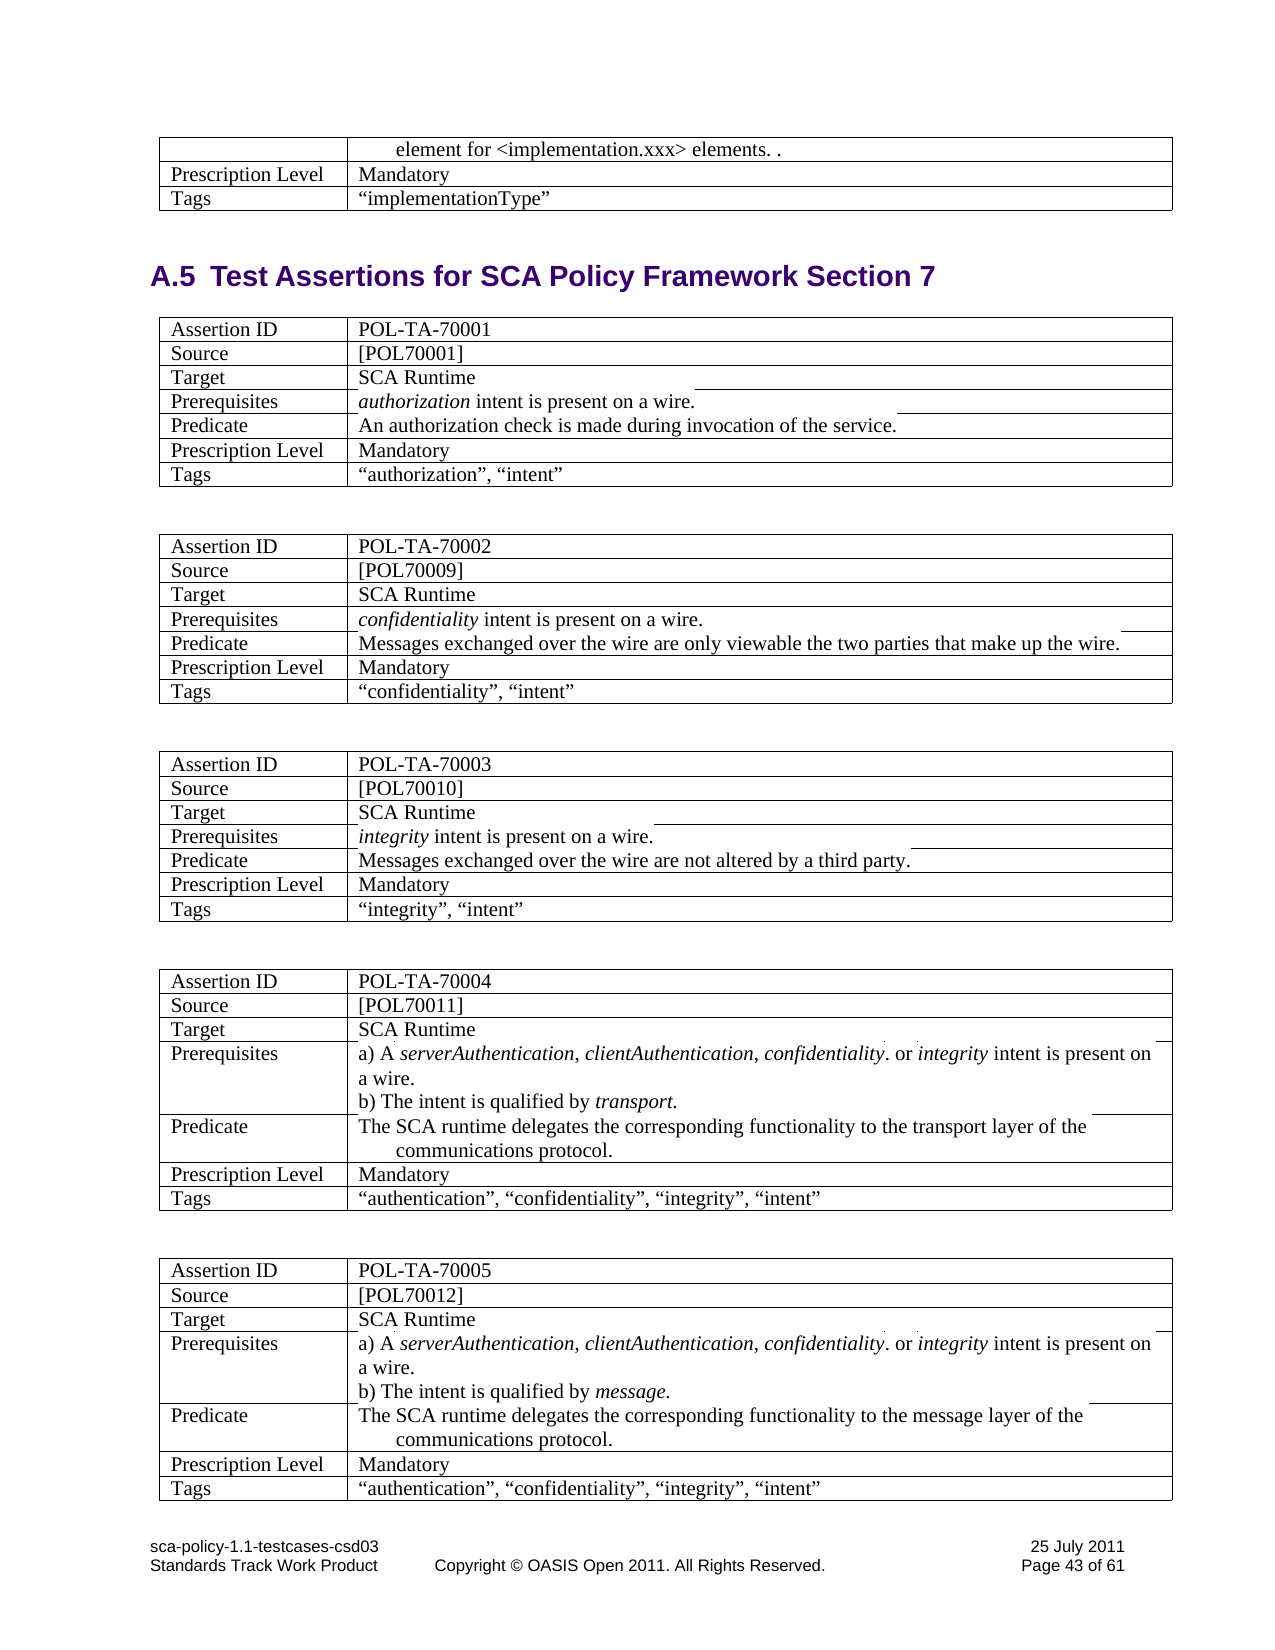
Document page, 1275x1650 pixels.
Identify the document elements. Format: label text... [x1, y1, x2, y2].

table_cell Tags [160, 897, 347, 921]
table_cell Mandatory [348, 873, 1172, 896]
table_cell “implementationType” [348, 187, 1172, 210]
table_cell Messages exchanged over the wire are only viewable the two parties that make up the wire. [348, 632, 1172, 655]
table_cell Predicate [160, 414, 347, 437]
table_cell Mandatory [348, 1452, 1172, 1476]
table_cell Predicate [160, 1115, 347, 1162]
table_cell Predicate [160, 849, 347, 872]
table_cell a) A serverAuthentication, clientAuthentication, confidentiality. or integrity intent is present on a wire. b) The intent is qualified by transport. [348, 1042, 1172, 1113]
table_cell Target [160, 801, 347, 824]
table_cell confidentiality intent is present on a wire. [348, 607, 1172, 631]
table_cell [POL70009] [348, 559, 1172, 582]
table_cell Mandatory [348, 656, 1172, 679]
table_header Assertion ID [160, 1259, 347, 1282]
subtitle Test Assertions for SCA Policy Framework Section 7 [150, 259, 1125, 292]
table_cell SCA Runtime [348, 1308, 1172, 1331]
table_cell [POL70012] [348, 1284, 1172, 1307]
table_cell [POL70001] [348, 342, 1172, 365]
table_cell Tags [160, 1187, 347, 1210]
table_cell Target [160, 366, 347, 389]
table_cell Prerequisites [160, 825, 347, 848]
table_cell Predicate [160, 1404, 347, 1451]
table_header POL-TA-70003 [348, 752, 1172, 776]
table_header POL-TA-70005 [348, 1259, 1172, 1282]
table_cell The SCA runtime delegates the corresponding functionality to the message layer of the communications protocol. [348, 1404, 1172, 1451]
table_cell Prescription Level [160, 439, 347, 462]
table_cell Target [160, 583, 347, 606]
table_cell Tags [160, 463, 347, 486]
table_cell Prescription Level [160, 873, 347, 896]
table_cell SCA Runtime [348, 366, 1172, 389]
table_cell Prerequisites [160, 1332, 347, 1403]
table_cell “confidentiality”, “intent” [348, 680, 1172, 703]
table_cell SCA Runtime [348, 583, 1172, 606]
table_cell Prerequisites [160, 607, 347, 631]
table_cell Prescription Level [160, 1163, 347, 1186]
table_cell Mandatory [348, 439, 1172, 462]
table_cell integrity intent is present on a wire. [348, 825, 1172, 848]
table_cell Tags [160, 680, 347, 703]
table_cell Prescription Level [160, 656, 347, 679]
table_cell An authorization check is made during invocation of the service. [348, 414, 1172, 437]
table_cell authorization intent is present on a wire. [348, 390, 1172, 413]
table_cell Source [160, 994, 347, 1017]
table_cell SCA Runtime [348, 1018, 1172, 1041]
table_cell [POL70011] [348, 994, 1172, 1017]
table_cell Target [160, 1018, 347, 1041]
table_cell a) A serverAuthentication, clientAuthentication, confidentiality. or integrity intent is present on a wire. b) The intent is qualified by message. [348, 1332, 1172, 1403]
table_cell Tags [160, 187, 347, 210]
table_cell “authorization”, “intent” [348, 463, 1172, 486]
table_cell The SCA runtime delegates the corresponding functionality to the transport layer of the communications protocol. [348, 1115, 1172, 1162]
table_cell SCA Runtime [348, 801, 1172, 824]
table_header POL-TA-70001 [348, 318, 1172, 341]
table_header POL-TA-70002 [348, 535, 1172, 558]
table_header POL-TA-70004 [348, 970, 1172, 993]
table_cell Source [160, 342, 347, 365]
table_cell Source [160, 559, 347, 582]
table_cell Source [160, 777, 347, 800]
table_cell Messages exchanged over the wire are not altered by a third party. [348, 849, 1172, 872]
table_cell Mandatory [348, 162, 1172, 186]
table_cell “authentication”, “confidentiality”, “integrity”, “intent” [348, 1187, 1172, 1210]
table_cell Prerequisites [160, 1042, 347, 1113]
table_cell [160, 138, 347, 161]
table_cell Source [160, 1284, 347, 1307]
table_header Assertion ID [160, 970, 347, 993]
table_cell Predicate [160, 632, 347, 655]
table_cell Prerequisites [160, 390, 347, 413]
table_cell element for <implementation.xxx> elements. . [348, 138, 1172, 161]
table_cell “integrity”, “intent” [348, 897, 1172, 921]
table_cell Tags [160, 1477, 347, 1500]
table_cell Mandatory [348, 1163, 1172, 1186]
table_cell “authentication”, “confidentiality”, “integrity”, “intent” [348, 1477, 1172, 1500]
table_cell [POL70010] [348, 777, 1172, 800]
table_header Assertion ID [160, 318, 347, 341]
table_cell Prescription Level [160, 1452, 347, 1476]
table_header Assertion ID [160, 752, 347, 776]
table_header Assertion ID [160, 535, 347, 558]
table_cell Target [160, 1308, 347, 1331]
table_cell Prescription Level [160, 162, 347, 186]
